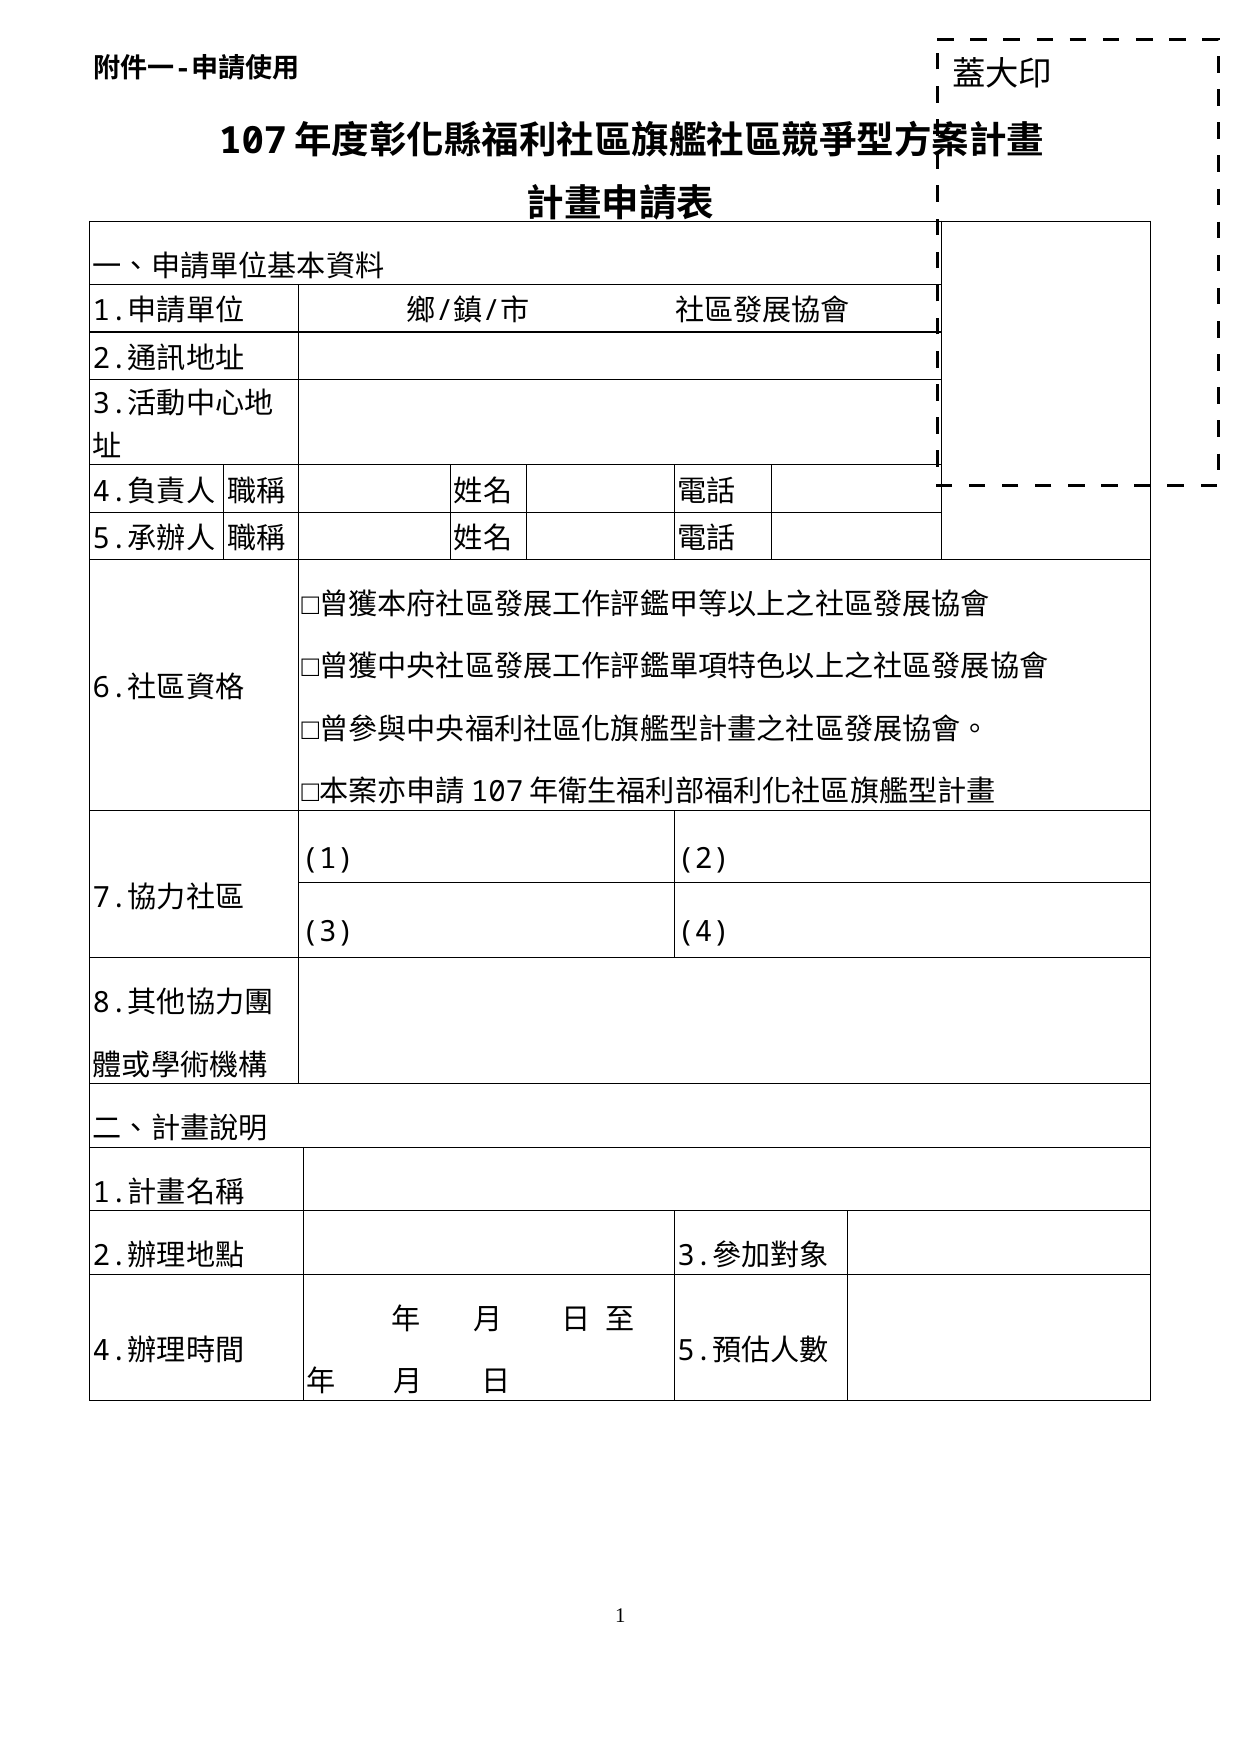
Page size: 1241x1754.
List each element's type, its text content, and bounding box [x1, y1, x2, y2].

table_cell □曾獲本府社區發展工作評鑑甲等以上之社區發展協會 □曾獲中央社區發展工作評鑑單項特色以上之社區發展協會 □曾參與中央福利社區化旗艦型計畫之社區發展協會。 □本案亦申請107年衛生福利部福利化社區旗艦型計畫 [299, 560, 1150, 810]
table_cell 2.通訊地址 [90, 333, 298, 379]
table_cell [299, 513, 450, 559]
table_cell (1) [299, 811, 674, 882]
table_cell [299, 465, 450, 512]
table_cell (4) [675, 883, 1150, 957]
table_cell [772, 513, 941, 559]
table_header 一、申請單位基本資料 [90, 222, 937, 284]
table_cell [772, 465, 941, 512]
table_cell 5.預估人數 [675, 1275, 847, 1400]
table_cell 姓名 [451, 465, 526, 512]
table_cell (3) [299, 883, 674, 957]
table_cell [304, 1148, 1150, 1210]
text 107年度彰化縣福利社區旗艦社區競爭型方案計畫 [78, 38, 318, 94]
table_cell 4.負責人 [90, 465, 223, 512]
table_cell 姓名 [451, 513, 526, 559]
table_cell [527, 465, 674, 512]
table_cell 3.參加對象 [675, 1211, 847, 1274]
table_cell 1.申請單位 [90, 285, 298, 331]
table_cell [299, 958, 1150, 1083]
table_cell 電話 [675, 465, 771, 512]
table_header [942, 485, 1150, 559]
table_cell 6.社區資格 [90, 560, 298, 810]
table_cell 2.辦理地點 [90, 1211, 303, 1274]
text 107年度彰化縣福利社區旗艦社區競爭型方案計畫 [187, 96, 937, 158]
table_cell [304, 1211, 674, 1274]
table_cell [527, 513, 674, 559]
table_cell 職稱 [224, 513, 298, 559]
text 計畫申請表 [187, 158, 937, 221]
table_cell 4.辦理時間 [90, 1275, 303, 1400]
table_cell 3.活動中心地址 [90, 380, 298, 464]
table_cell 7.協力社區 [90, 811, 298, 957]
table_cell 8.其他協力團體或學術機構 [90, 958, 298, 1083]
table_cell [848, 1211, 1150, 1274]
table_cell 二、計畫說明 [90, 1084, 1150, 1147]
table_cell [848, 1275, 1150, 1400]
table_cell 1.計畫名稱 [90, 1148, 303, 1210]
table_cell (2) [675, 811, 1150, 882]
table_cell 5.承辦人 [90, 513, 223, 559]
table_cell 鄉/鎮/市 社區發展協會 [299, 285, 937, 331]
table_cell [299, 333, 937, 379]
table_cell 職稱 [224, 465, 298, 512]
text 附件一-申請使用 [93, 46, 303, 85]
table_cell 電話 [675, 513, 771, 559]
table_cell 年 月 日 至 年 月 日 [304, 1275, 674, 1400]
table_cell [299, 380, 937, 464]
